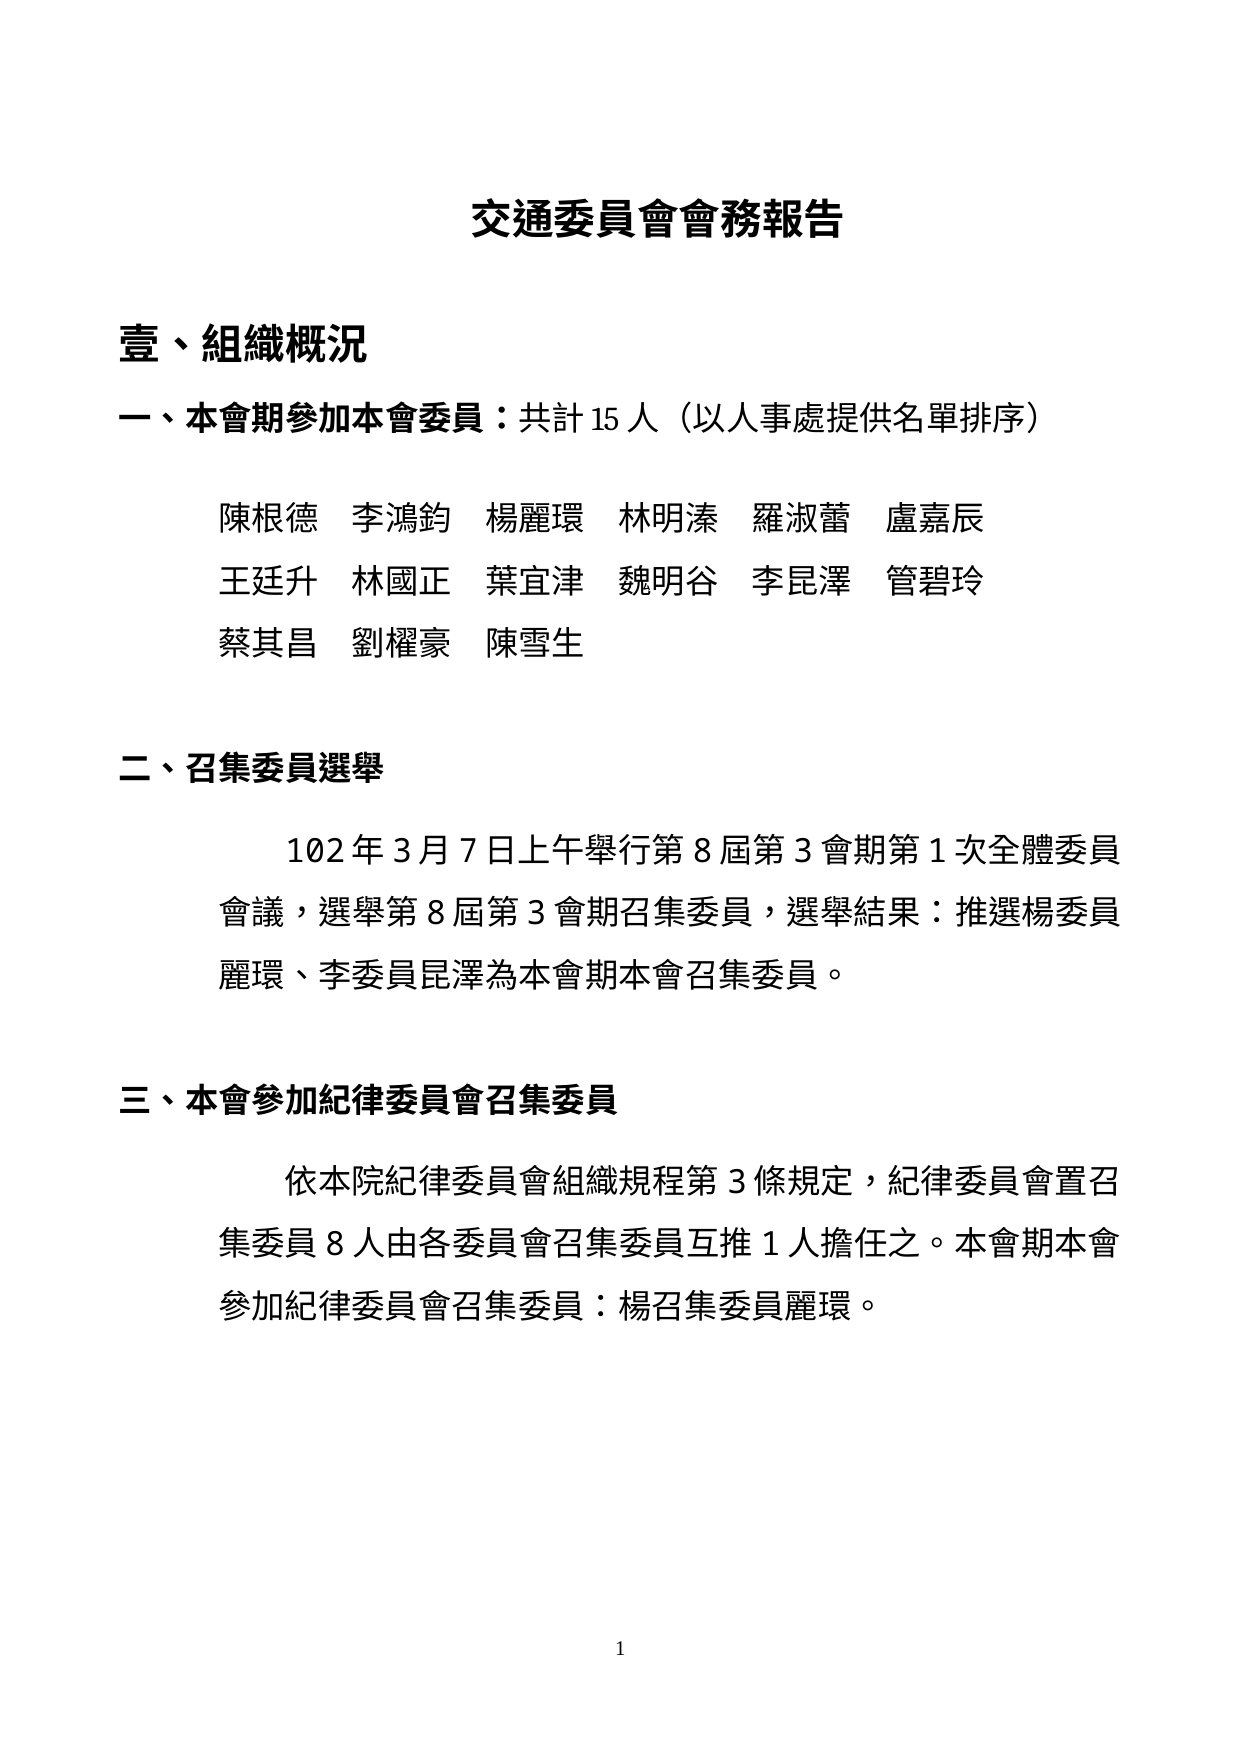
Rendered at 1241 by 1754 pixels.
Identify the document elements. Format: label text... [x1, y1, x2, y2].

text 依本院紀律委員會組織規程第3條規定，紀律委員會置召集委員8人由各委員會召集委員互推1人擔任之。本會期本會參加紀律委員會召集委員：楊召集委員麗環。 [218, 1137, 1122, 1325]
text 蔡其昌 劉櫂豪 陳雪生 [218, 600, 1122, 662]
text 壹、組織概況 [118, 300, 1122, 362]
text 三、本會參加紀律委員會召集委員 [118, 1056, 1122, 1118]
text 王廷升 林國正 葉宜津 魏明谷 李昆澤 管碧玲 [218, 537, 1122, 600]
text 交通委員會會務報告 [193, 175, 1122, 237]
text 102年3月7日上午舉行第8屆第3會期第1次全體委員會議，選舉第8屆第3會期召集委員，選舉結果：推選楊委員麗環、李委員昆澤為本會期本會召集委員。 [218, 806, 1122, 993]
text 一、本會期參加本會委員：共計15人（以人事處提供名單排序） [118, 375, 1122, 437]
text 陳根德 李鴻鈞 楊麗環 林明溱 羅淑蕾 盧嘉辰 [218, 475, 1122, 537]
text 二、召集委員選舉 [118, 725, 1122, 787]
